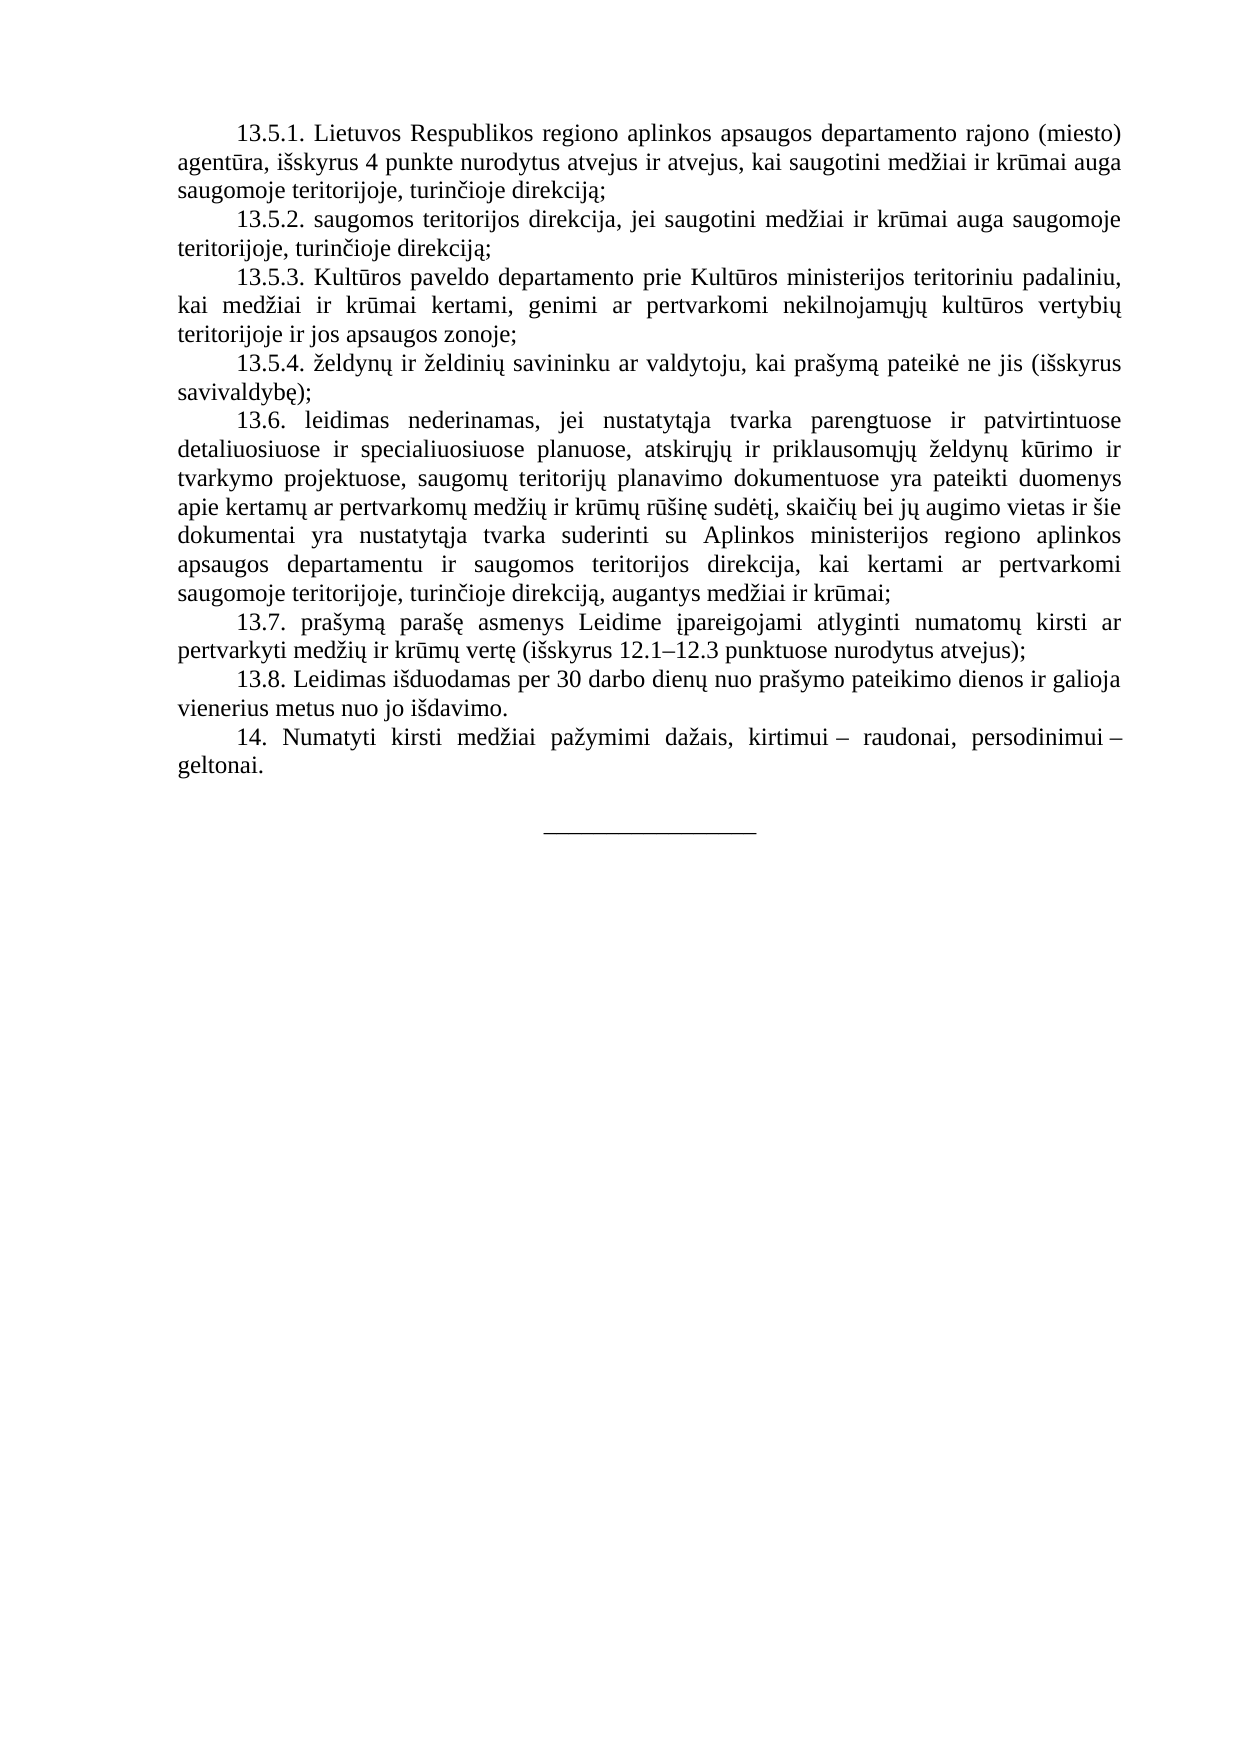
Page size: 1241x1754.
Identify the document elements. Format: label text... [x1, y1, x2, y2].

text 13.5.4. želdynų ir želdinių savininku ar valdytoju, kai prašymą pateikė ne jis (išskyrus savivaldybę); [177, 348, 1122, 406]
text 13.5.2. saugomos teritorijos direkcija, jei saugotini medžiai ir krūmai auga saugomoje teritorijoje, turinčioje direkciją; [177, 204, 1122, 262]
text 13.5.1. Lietuvos Respublikos regiono aplinkos apsaugos departamento rajono (miesto) agentūra, išskyrus 4 punkte nurodytus atvejus ir atvejus, kai saugotini medžiai ir krūmai auga saugomoje teritorijoje, turinčioje direkciją; [177, 118, 1122, 204]
text 14. Numatyti kirsti medžiai pažymimi dažais, kirtimui – raudonai, persodinimui – geltonai. [177, 722, 1122, 779]
text 13.7. prašymą parašę asmenys Leidime įpareigojami atlyginti numatomų kirsti ar pertvarkyti medžių ir krūmų vertę (išskyrus 12.1–12.3 punktuose nurodytus atvejus); [177, 607, 1122, 664]
text 13.6. leidimas nederinamas, jei nustatytąja tvarka parengtuose ir patvirtintuose detaliuosiuose ir specialiuosiuose planuose, atskirųjų ir priklausomųjų želdynų kūrimo ir tvarkymo projektuose, saugomų teritorijų planavimo dokumentuose yra pateikti duomenys apie kertamų ar pertvarkomų medžių ir krūmų rūšinę sudėtį, skaičių bei jų augimo vietas ir šie dokumentai yra nustatytąja tvarka suderinti su Aplinkos ministerijos regiono aplinkos apsaugos departamentu ir saugomos teritorijos direkcija, kai kertami ar pertvarkomi saugomoje teritorijoje, turinčioje direkciją, augantys medžiai ir krūmai; [177, 406, 1122, 607]
text 13.8. Leidimas išduodamas per 30 darbo dienų nuo prašymo pateikimo dienos ir galioja vienerius metus nuo jo išdavimo. [177, 664, 1122, 722]
text _________________ [177, 808, 1122, 837]
text 13.5.3. Kultūros paveldo departamento prie Kultūros ministerijos teritoriniu padaliniu, kai medžiai ir krūmai kertami, genimi ar pertvarkomi nekilnojamųjų kultūros vertybių teritorijoje ir jos apsaugos zonoje; [177, 262, 1122, 348]
